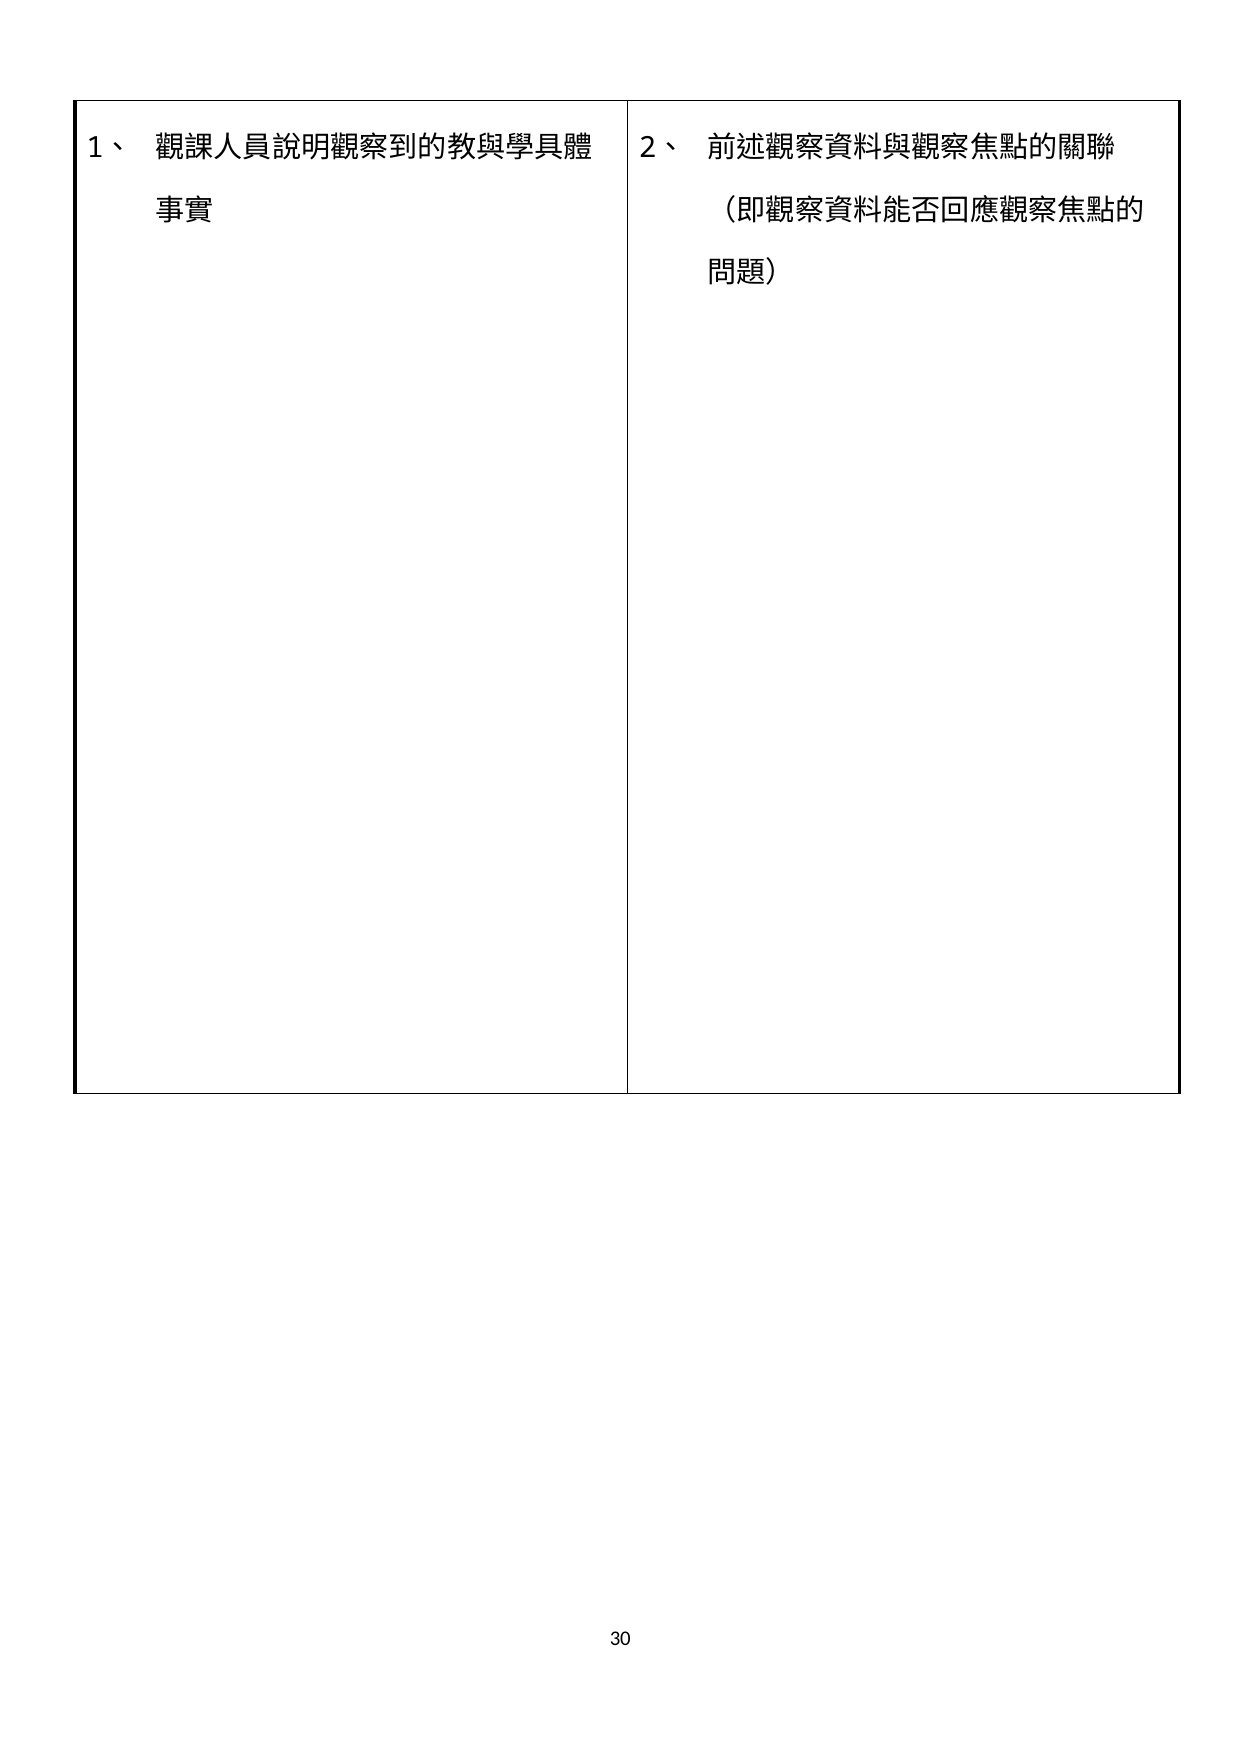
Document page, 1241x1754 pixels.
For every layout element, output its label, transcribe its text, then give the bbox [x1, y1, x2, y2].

table_cell 觀課人員說明觀察到的教與學具體事實 [77, 101, 627, 1093]
table_cell 前述觀察資料與觀察焦點的關聯（即觀察資料能否回應觀察焦點的問題） [628, 101, 1178, 1093]
